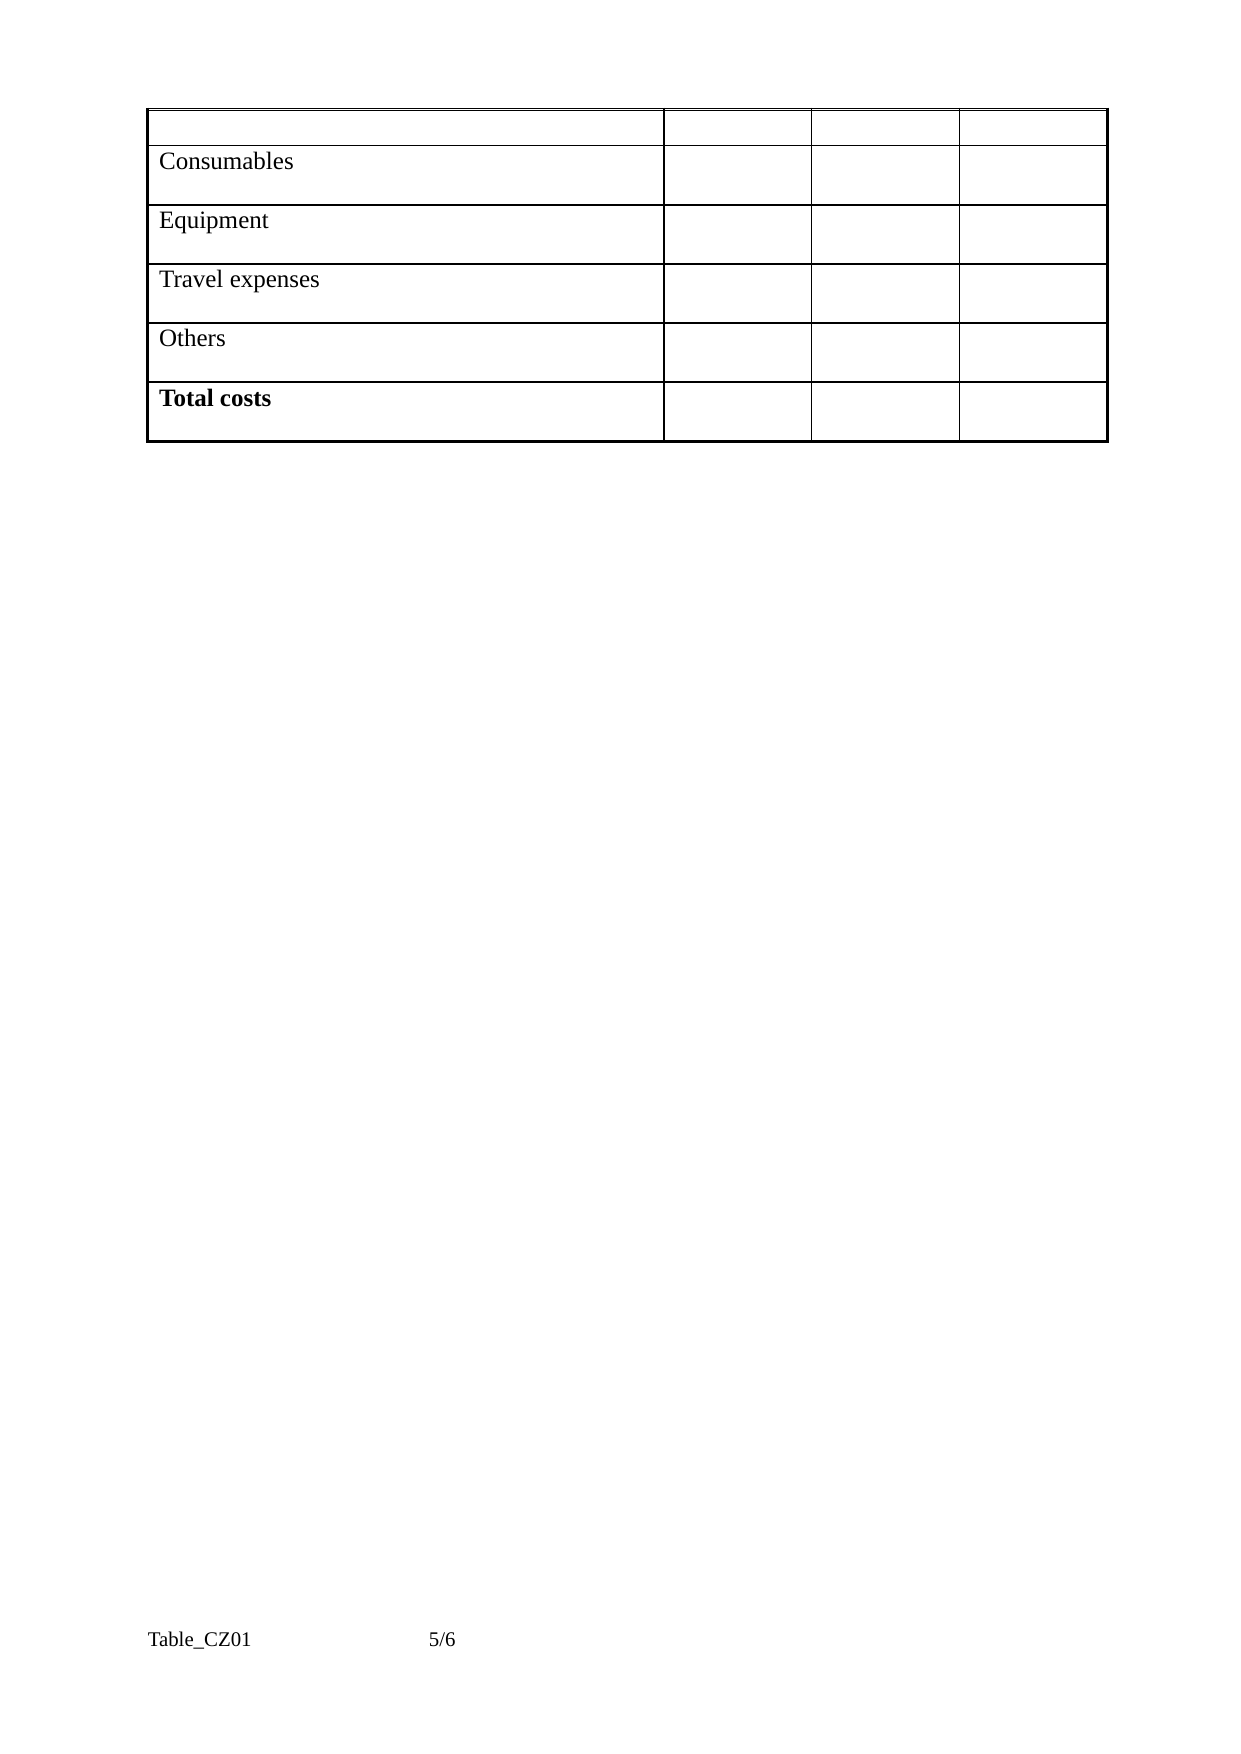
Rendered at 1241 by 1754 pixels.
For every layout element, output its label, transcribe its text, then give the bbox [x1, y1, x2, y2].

table_cell [960, 324, 1106, 381]
table_cell Others [149, 324, 663, 381]
table_cell [665, 146, 811, 204]
table_cell [812, 111, 959, 145]
table_cell [665, 206, 811, 263]
table_cell Consumables [149, 146, 663, 204]
table_cell [812, 324, 959, 381]
table_cell [665, 383, 811, 440]
table_cell [665, 265, 811, 322]
table_cell [812, 265, 959, 322]
table_cell [960, 146, 1106, 204]
table_cell [960, 265, 1106, 322]
table_cell [812, 206, 959, 263]
table_cell [812, 146, 959, 204]
table_cell Total costs [149, 383, 663, 440]
table_cell [960, 383, 1106, 440]
table_cell [665, 111, 811, 145]
table_cell [812, 383, 959, 440]
table_cell Travel expenses [149, 265, 663, 322]
table_cell [149, 111, 663, 145]
table_cell [960, 206, 1106, 263]
table_cell Equipment [149, 206, 663, 263]
table_cell [960, 111, 1106, 145]
table_cell [665, 324, 811, 381]
